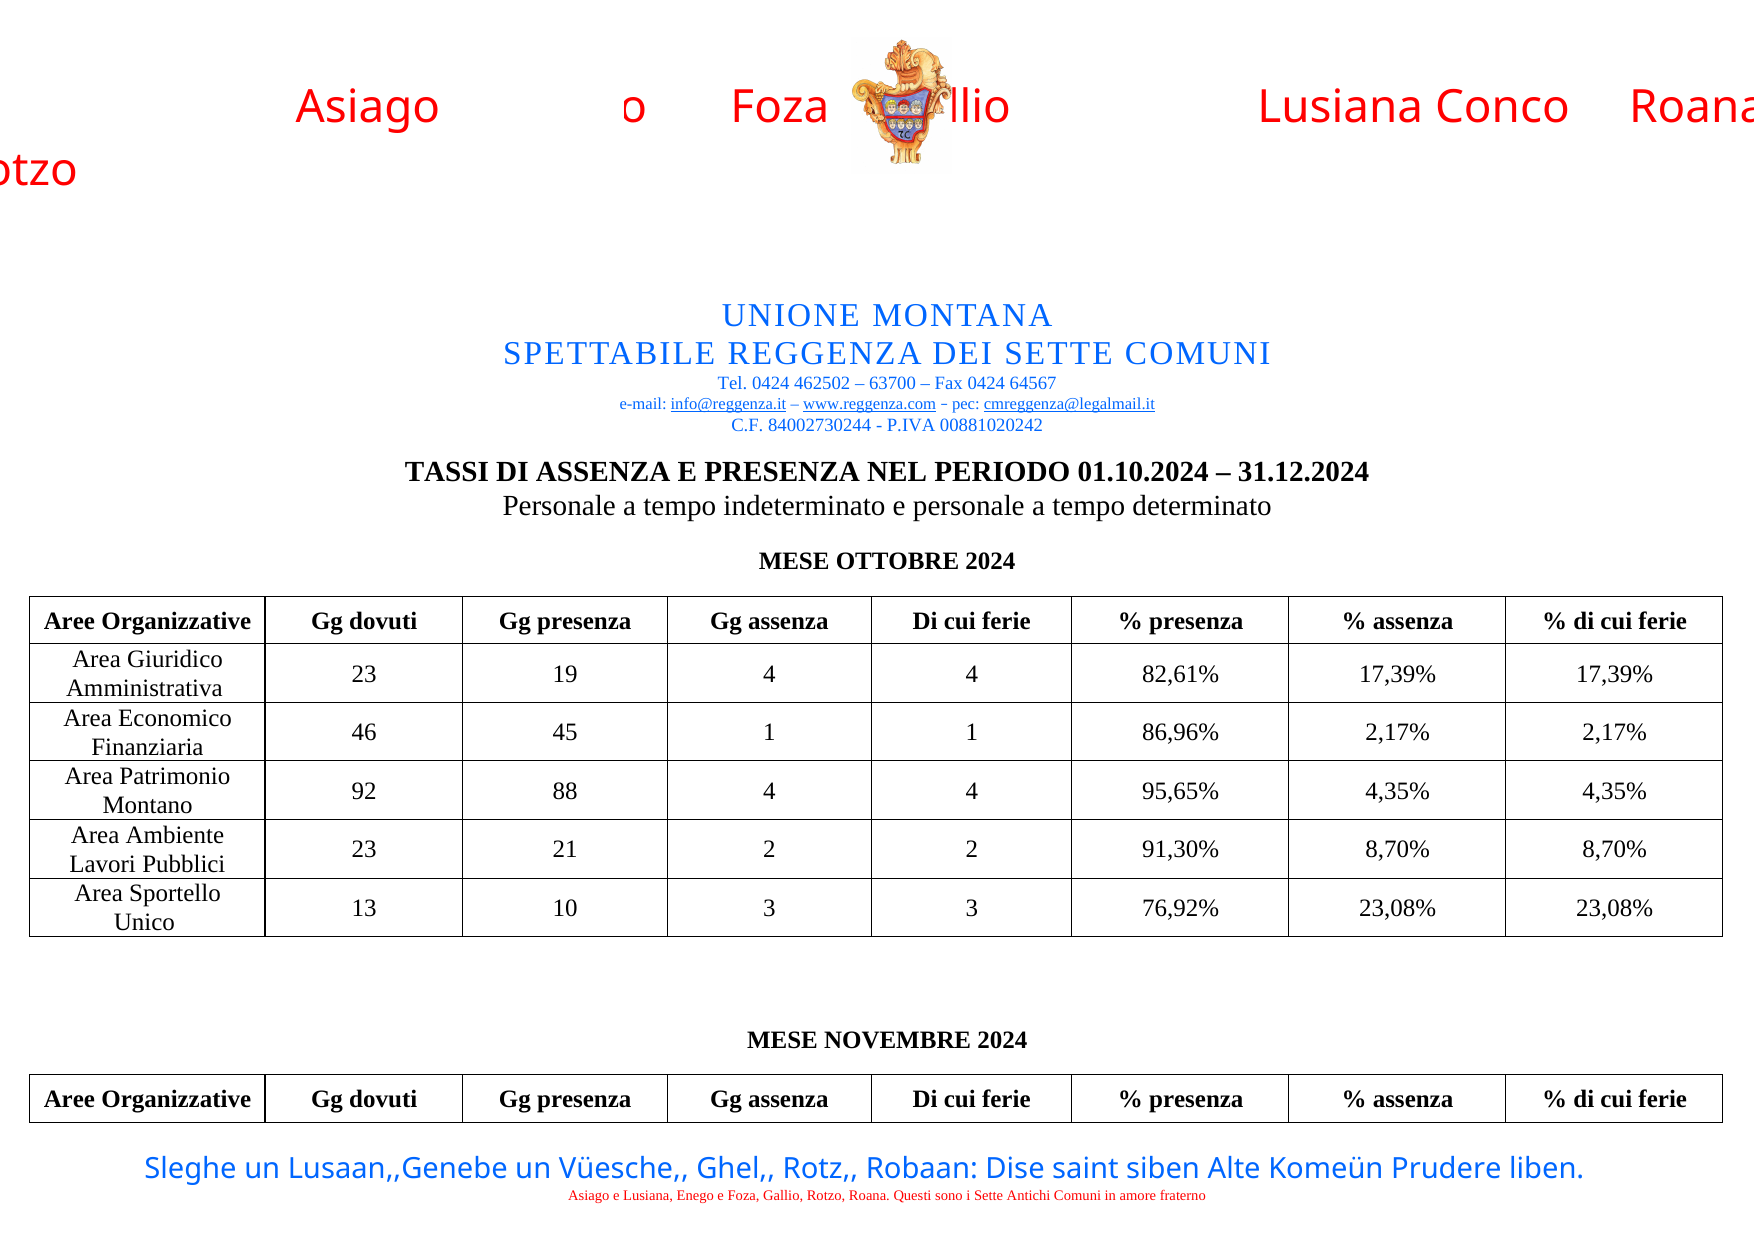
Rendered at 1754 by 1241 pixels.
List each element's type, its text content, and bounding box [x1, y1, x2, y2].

table_cell Area Patrimonio Montano [30, 761, 264, 819]
table_cell Area Ambiente Lavori Pubblici [30, 820, 264, 877]
table_cell 17,39% [1289, 644, 1505, 702]
table_cell 8,70% [1289, 820, 1505, 877]
table_header Gg dovuti [266, 1075, 462, 1122]
table_header % assenza [1289, 1075, 1505, 1122]
table_header % di cui ferie [1506, 1075, 1722, 1122]
table_cell 23 [266, 820, 462, 877]
table_cell 8,70% [1506, 820, 1722, 877]
table_header Gg assenza [668, 597, 871, 643]
table_header Di cui ferie [872, 1075, 1071, 1122]
table_cell 3 [668, 879, 871, 936]
text MESE NOVEMBRE 2024 [29, 1025, 1744, 1053]
table_cell 45 [463, 703, 667, 760]
table_header Gg assenza [668, 1075, 871, 1122]
table_cell 4 [872, 761, 1071, 819]
table_header Di cui ferie [872, 597, 1071, 643]
table_cell 76,92% [1072, 879, 1288, 936]
table_cell Area Sportello Unico [30, 879, 264, 936]
table_header % di cui ferie [1506, 597, 1722, 643]
table_header Aree Organizzative [30, 1075, 264, 1122]
table_cell 13 [266, 879, 462, 936]
table_cell 2 [872, 820, 1071, 877]
table_cell 23 [266, 644, 462, 702]
table_cell 46 [266, 703, 462, 760]
table_header Gg presenza [463, 597, 667, 643]
table_cell 4,35% [1289, 761, 1505, 819]
table_header Gg presenza [463, 1075, 667, 1122]
table_cell 82,61% [1072, 644, 1288, 702]
table_cell Area Giuridico Amministrativa [30, 644, 264, 702]
table_header % presenza [1072, 1075, 1288, 1122]
table_cell 23,08% [1289, 879, 1505, 936]
table_cell 4,35% [1506, 761, 1722, 819]
table_cell 2 [668, 820, 871, 877]
table_cell 4 [668, 761, 871, 819]
table_cell 10 [463, 879, 667, 936]
table_cell 21 [463, 820, 667, 877]
table_cell 17,39% [1506, 644, 1722, 702]
table_cell 4 [668, 644, 871, 702]
text MESE OTTOBRE 2024 [29, 546, 1744, 575]
table_cell 4 [872, 644, 1071, 702]
table_cell Area Economico Finanziaria [30, 703, 264, 760]
text TASSI DI ASSENZA E PRESENZA NEL PERIODO 01.10.2024 – 31.12.2024 [29, 454, 1744, 488]
table_cell 1 [668, 703, 871, 760]
table_cell 86,96% [1072, 703, 1288, 760]
table_cell 1 [872, 703, 1071, 760]
table_header Aree Organizzative [30, 597, 264, 643]
text Personale a tempo indeterminato e personale a tempo determinato [29, 488, 1744, 521]
table_header % presenza [1072, 597, 1288, 643]
table_cell 91,30% [1072, 820, 1288, 877]
table_cell 19 [463, 644, 667, 702]
table_header Gg dovuti [266, 597, 462, 643]
table_cell 95,65% [1072, 761, 1288, 819]
table_cell 88 [463, 761, 667, 819]
table_cell 92 [266, 761, 462, 819]
table_cell 2,17% [1289, 703, 1505, 760]
table_cell 23,08% [1506, 879, 1722, 936]
table_cell 2,17% [1506, 703, 1722, 760]
table_cell 3 [872, 879, 1071, 936]
table_header % assenza [1289, 597, 1505, 643]
